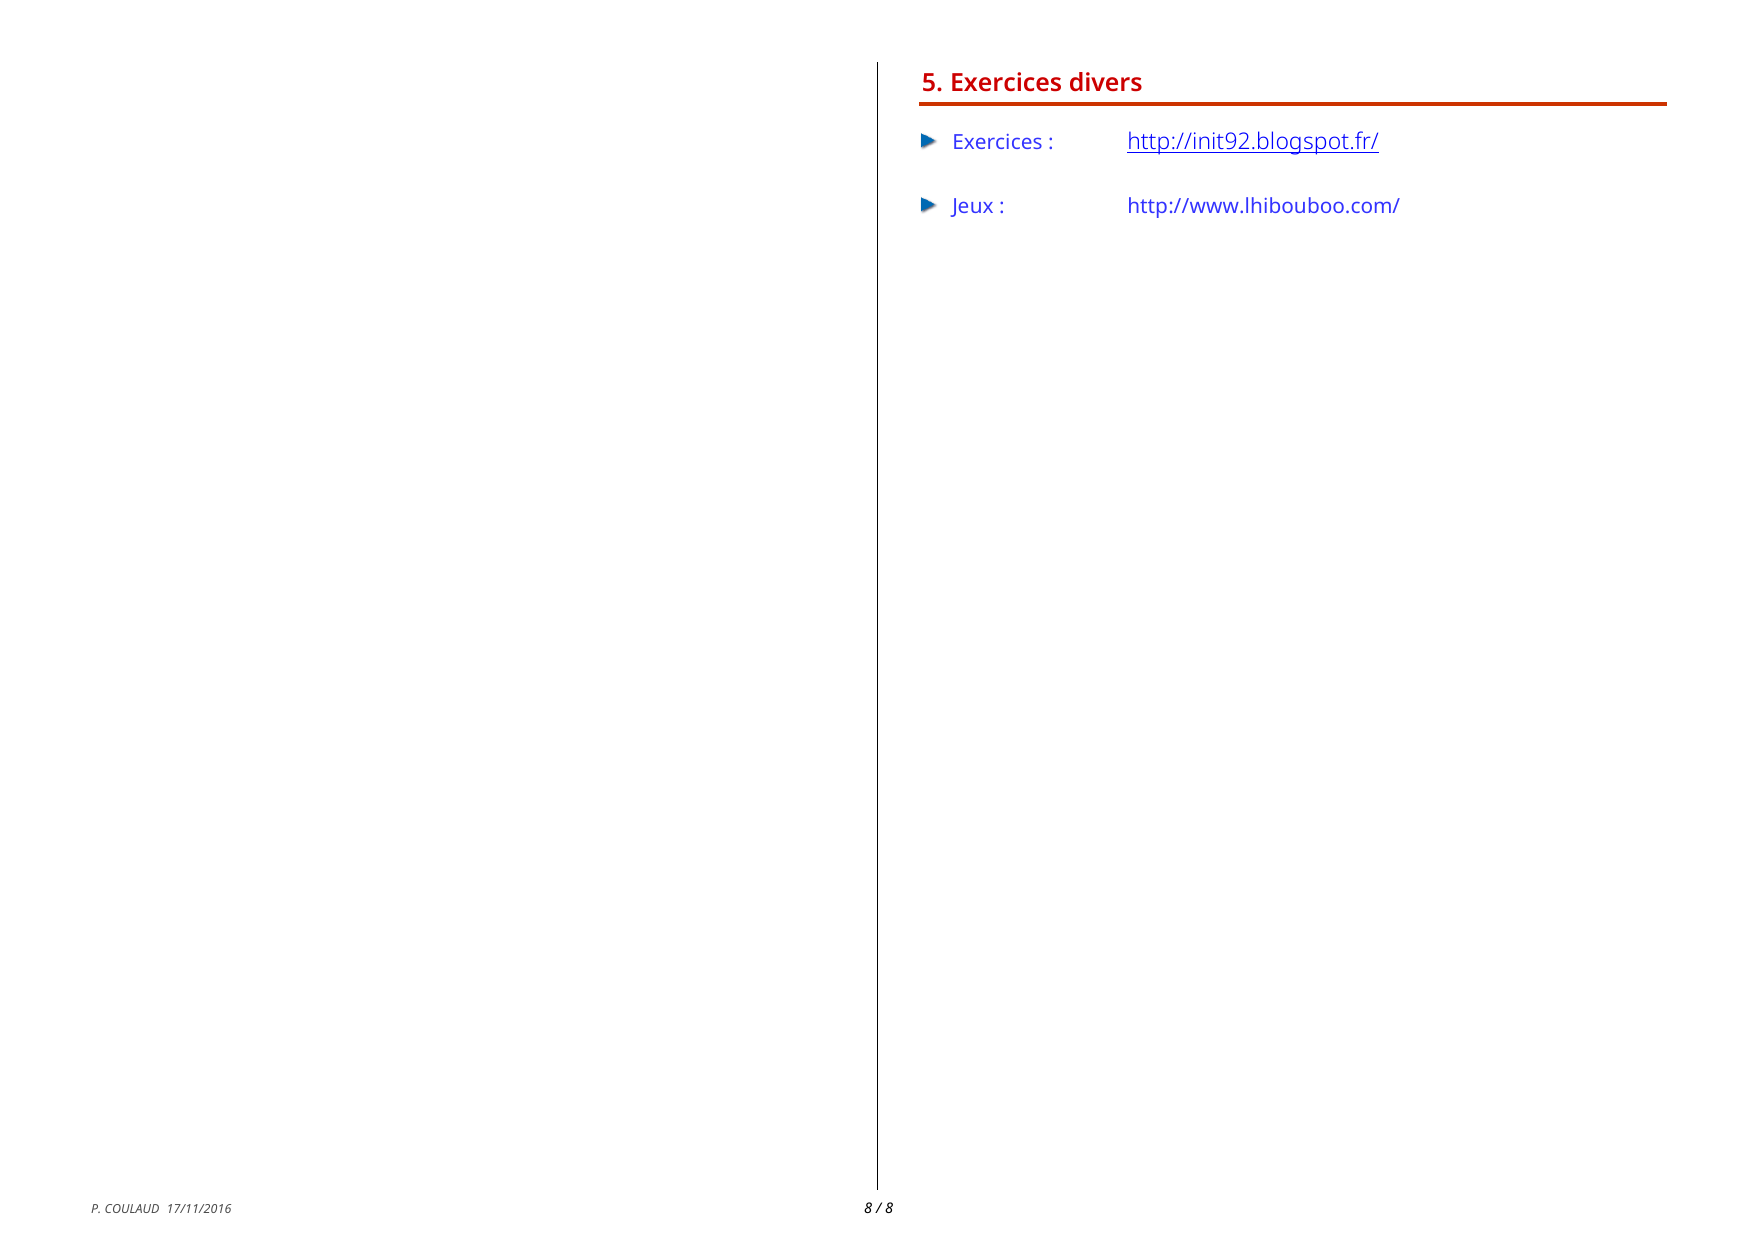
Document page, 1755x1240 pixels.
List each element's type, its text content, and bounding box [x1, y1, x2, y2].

list Jeux : http://www.lhibouboo.com/ [919, 191, 1667, 219]
list Exercices : http://init92.blogspot.fr/ [919, 125, 1667, 185]
picture [919, 195, 939, 215]
picture [919, 131, 939, 151]
subtitle Exercices divers [919, 62, 1667, 102]
